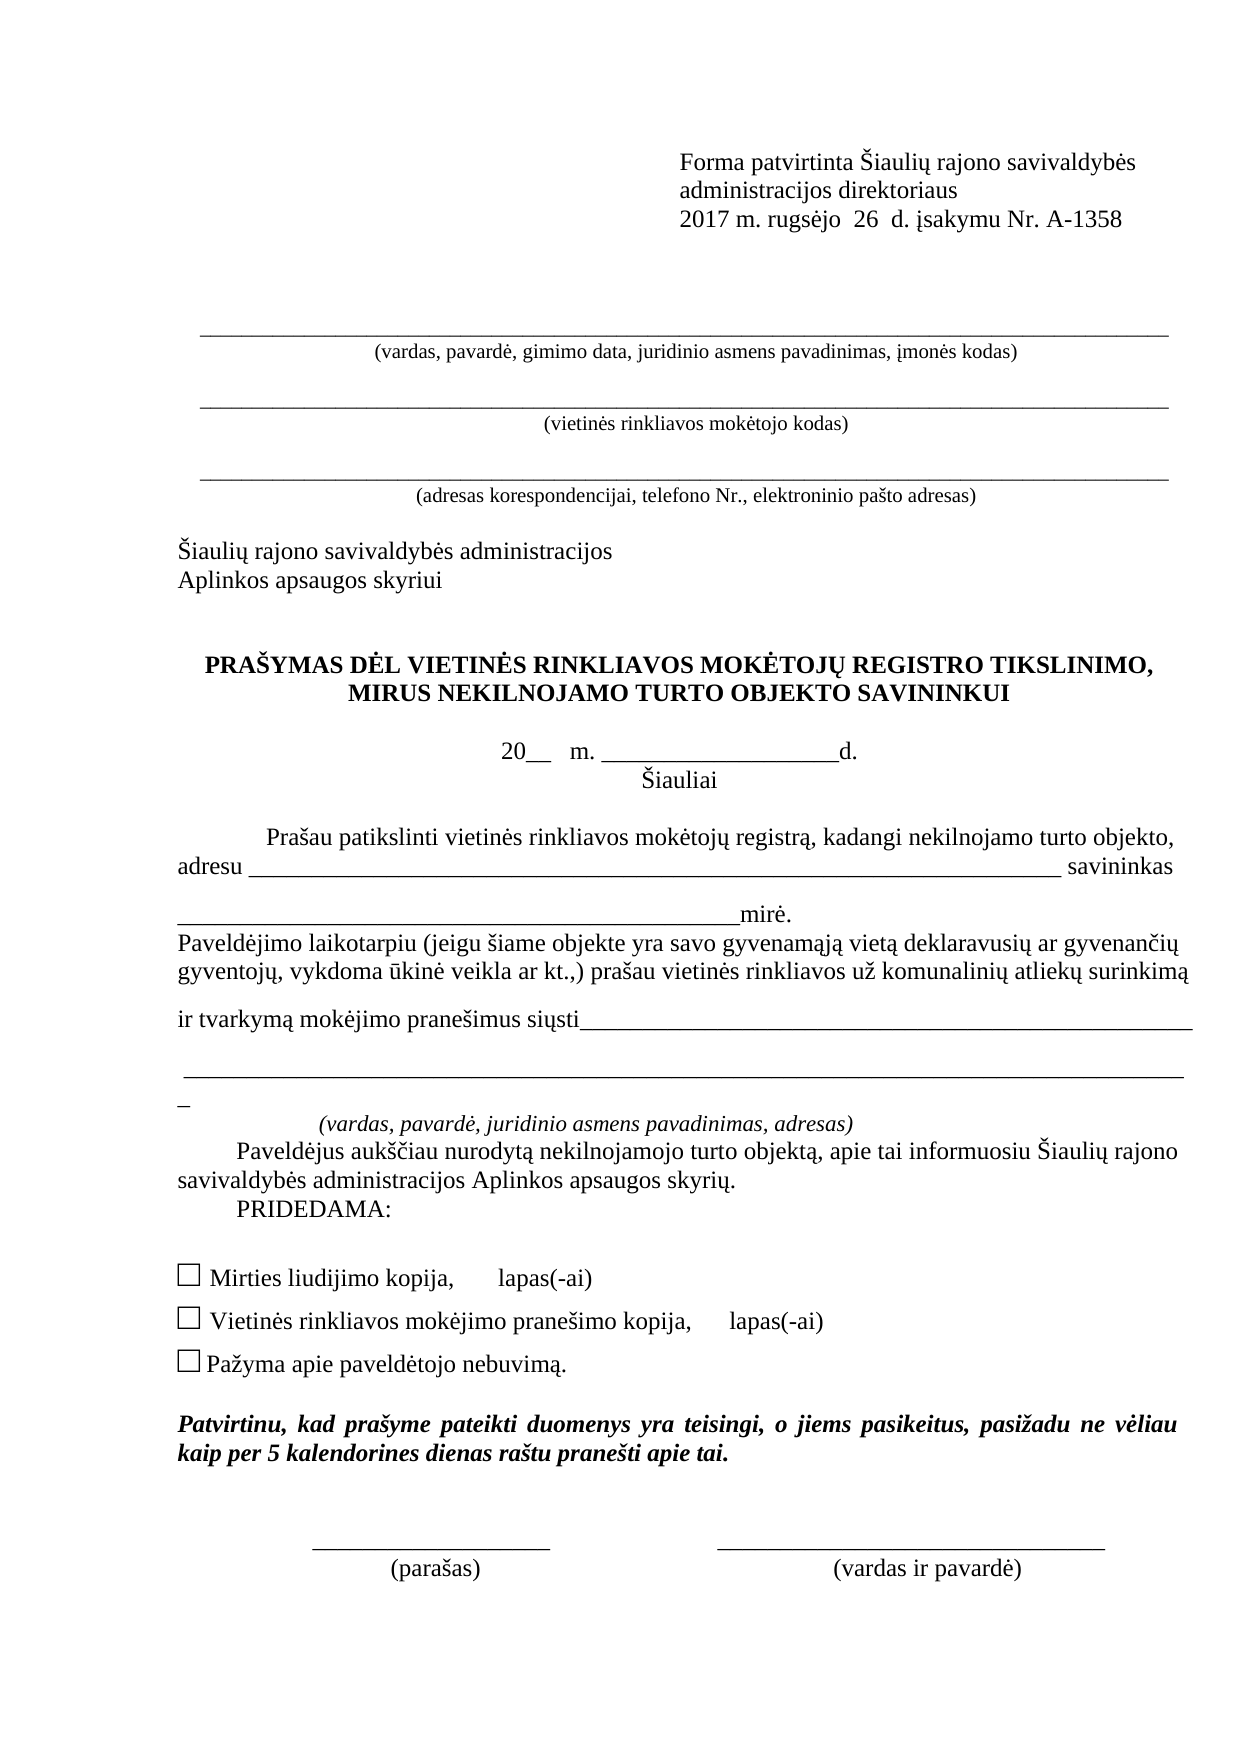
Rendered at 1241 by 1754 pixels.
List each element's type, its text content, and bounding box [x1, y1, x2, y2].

text (vardas, pavardė, juridinio asmens pavadinimas, adresas) [177, 1110, 1196, 1136]
text Patvirtinu, kad prašyme pateikti duomenys yra teisingi, o jiems pasikeitus, pasižadu ne vėliau kaip per 5 kalendorines dienas raštu pranešti apie tai. [177, 1409, 1181, 1467]
text Aplinkos apsaugos skyriui [177, 565, 1181, 593]
text _____________________________________________mirė. [177, 899, 1181, 928]
text _________________________________________________________________________________ [177, 1052, 1196, 1110]
table_cell (vardas, pavardė, gimimo data, juridinio asmens pavadinimas, įmonės kodas) [189, 339, 1204, 387]
text 20__ m. ___________________d. [177, 736, 1181, 765]
text Prašau patikslinti vietinės rinkliavos mokėtojų registrą, kadangi nekilnojamo turto objekto, adresu _________________________________________________________________ savininkas [177, 822, 1181, 880]
text administracijos direktoriaus [679, 176, 1181, 204]
text 2017 m. rugsėjo 26 d. įsakymu Nr. A-1358 [679, 204, 1181, 233]
text ir tvarkymą mokėjimo pranešimus siųsti_________________________________________________ [177, 1004, 1196, 1033]
text PRIDEDAMA: [236, 1194, 1181, 1222]
table_cell _____________________________________________________________________________________________ [189, 387, 1204, 411]
text Paveldėjimo laikotarpiu (jeigu šiame objekte yra savo gyvenamąją vietą deklaravusių ar gyvenančių gyventojų, vykdoma ūkinė veikla ar kt.,) prašau vietinės rinkliavos už komunalinių atliekų surinkimą [177, 928, 1196, 985]
table_header _____________________________________________________________________________________________ [189, 315, 1204, 339]
text Forma patvirtinta Šiaulių rajono savivaldybės [679, 147, 1181, 176]
text PRAŠYMAS DĖL VIETINĖS RINKLIAVOS MOKĖTOJŲ REGISTRO TIKSLINIMO, MIRUS NEKILNOJAMO TURTO OBJEKTO SAVININKUI [177, 650, 1181, 707]
text □ Mirties liudijimo kopija, lapas(-ai) [177, 1251, 1175, 1294]
text (parašas) (vardas ir pavardė) [177, 1553, 1181, 1582]
text □ Vietinės rinkliavos mokėjimo pranešimo kopija, lapas(-ai) [177, 1294, 1181, 1337]
text ___________________ _______________________________ [177, 1524, 1181, 1553]
text Paveldėjus aukščiau nurodytą nekilnojamojo turto objektą, apie tai informuosiu Šiaulių rajono savivaldybės administracijos Aplinkos apsaugos skyrių. [177, 1136, 1181, 1194]
table_cell (vietinės rinkliavos mokėtojo kodas) [189, 411, 1204, 459]
text Šiaulių rajono savivaldybės administracijos [177, 536, 1181, 565]
table_cell _____________________________________________________________________________________________ (adresas korespondencijai, telefono Nr., elektroninio pašto adresas) [189, 459, 1204, 507]
text □ Pažyma apie paveldėtojo nebuvimą. [177, 1337, 1181, 1381]
text Šiauliai [177, 765, 1181, 793]
